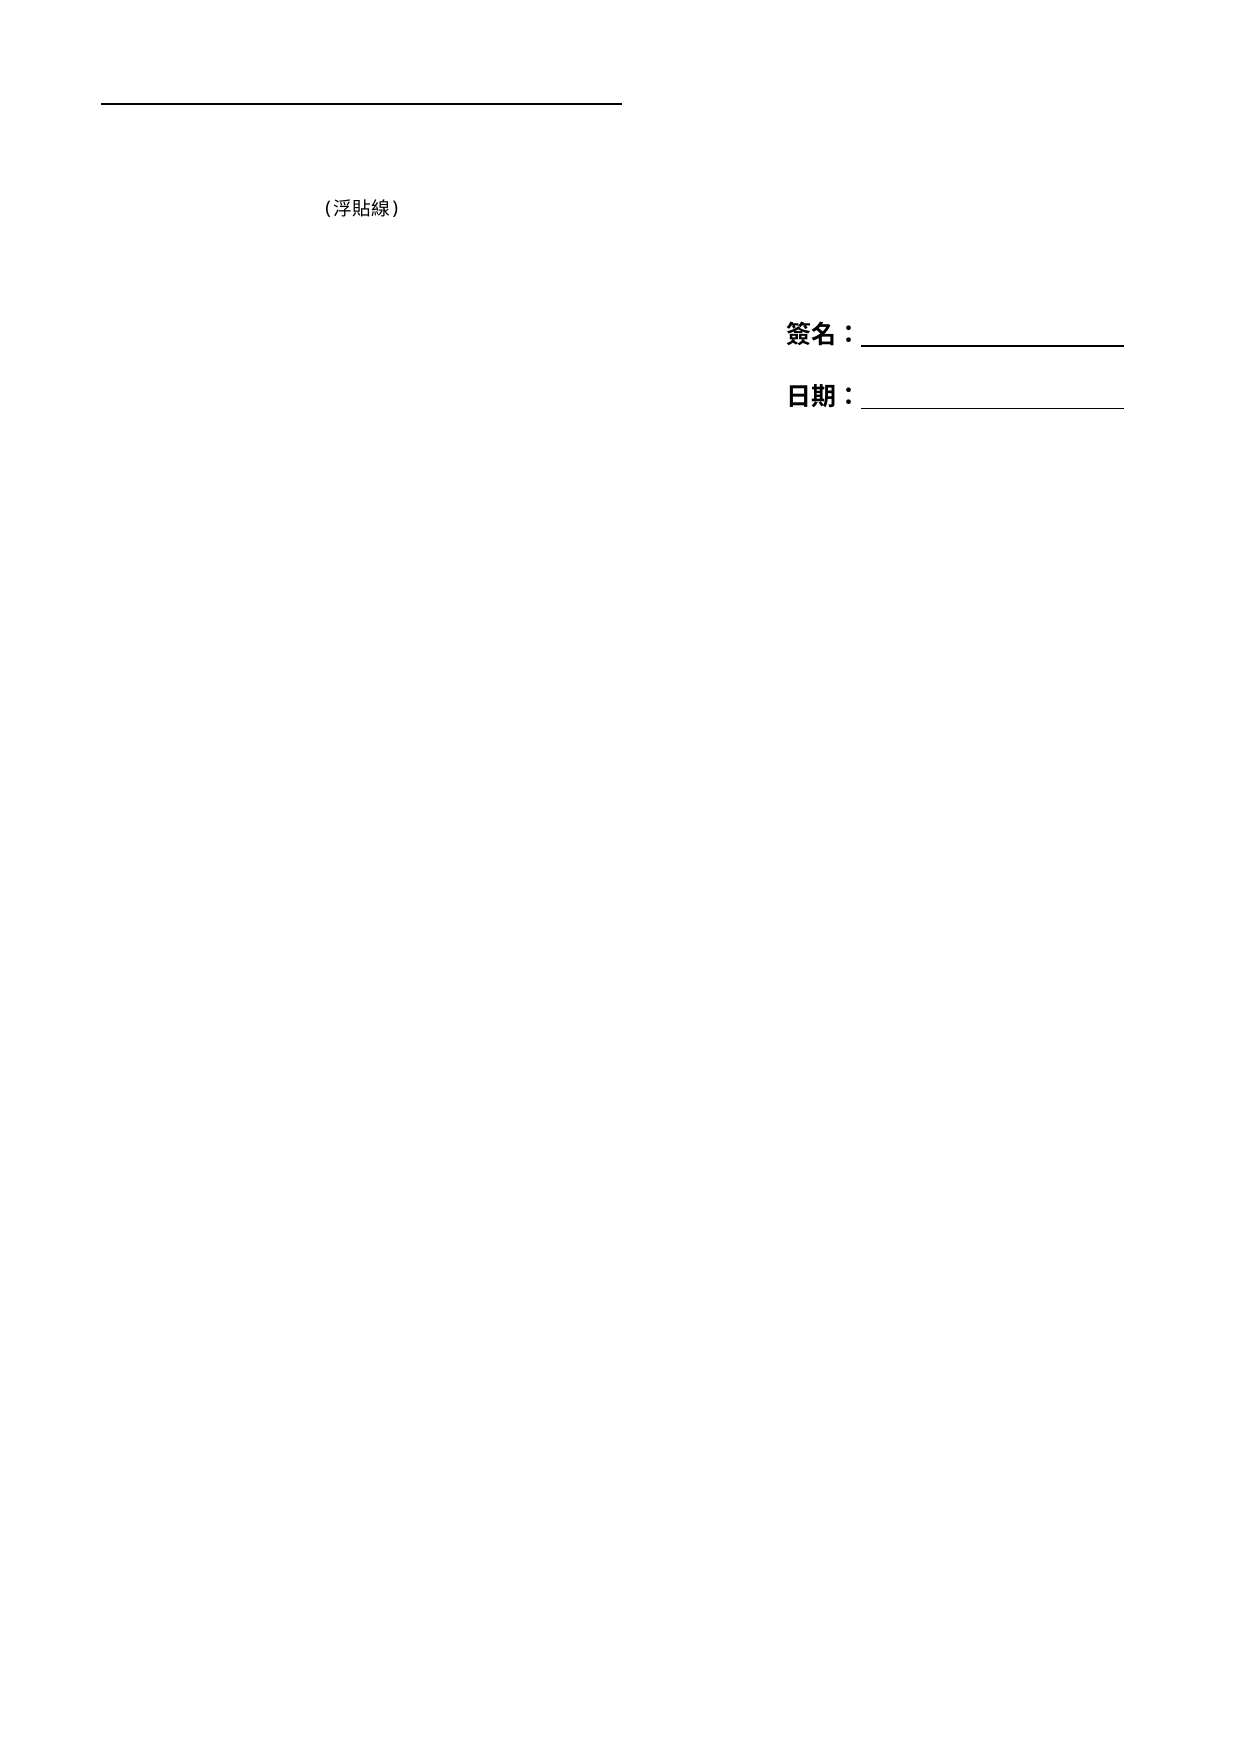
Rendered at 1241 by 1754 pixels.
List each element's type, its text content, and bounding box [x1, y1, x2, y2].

text 日期： [75, 353, 1123, 416]
table_cell (浮貼線) [101, 105, 622, 291]
table_cell [622, 103, 1169, 291]
text 簽名： [75, 291, 1123, 353]
